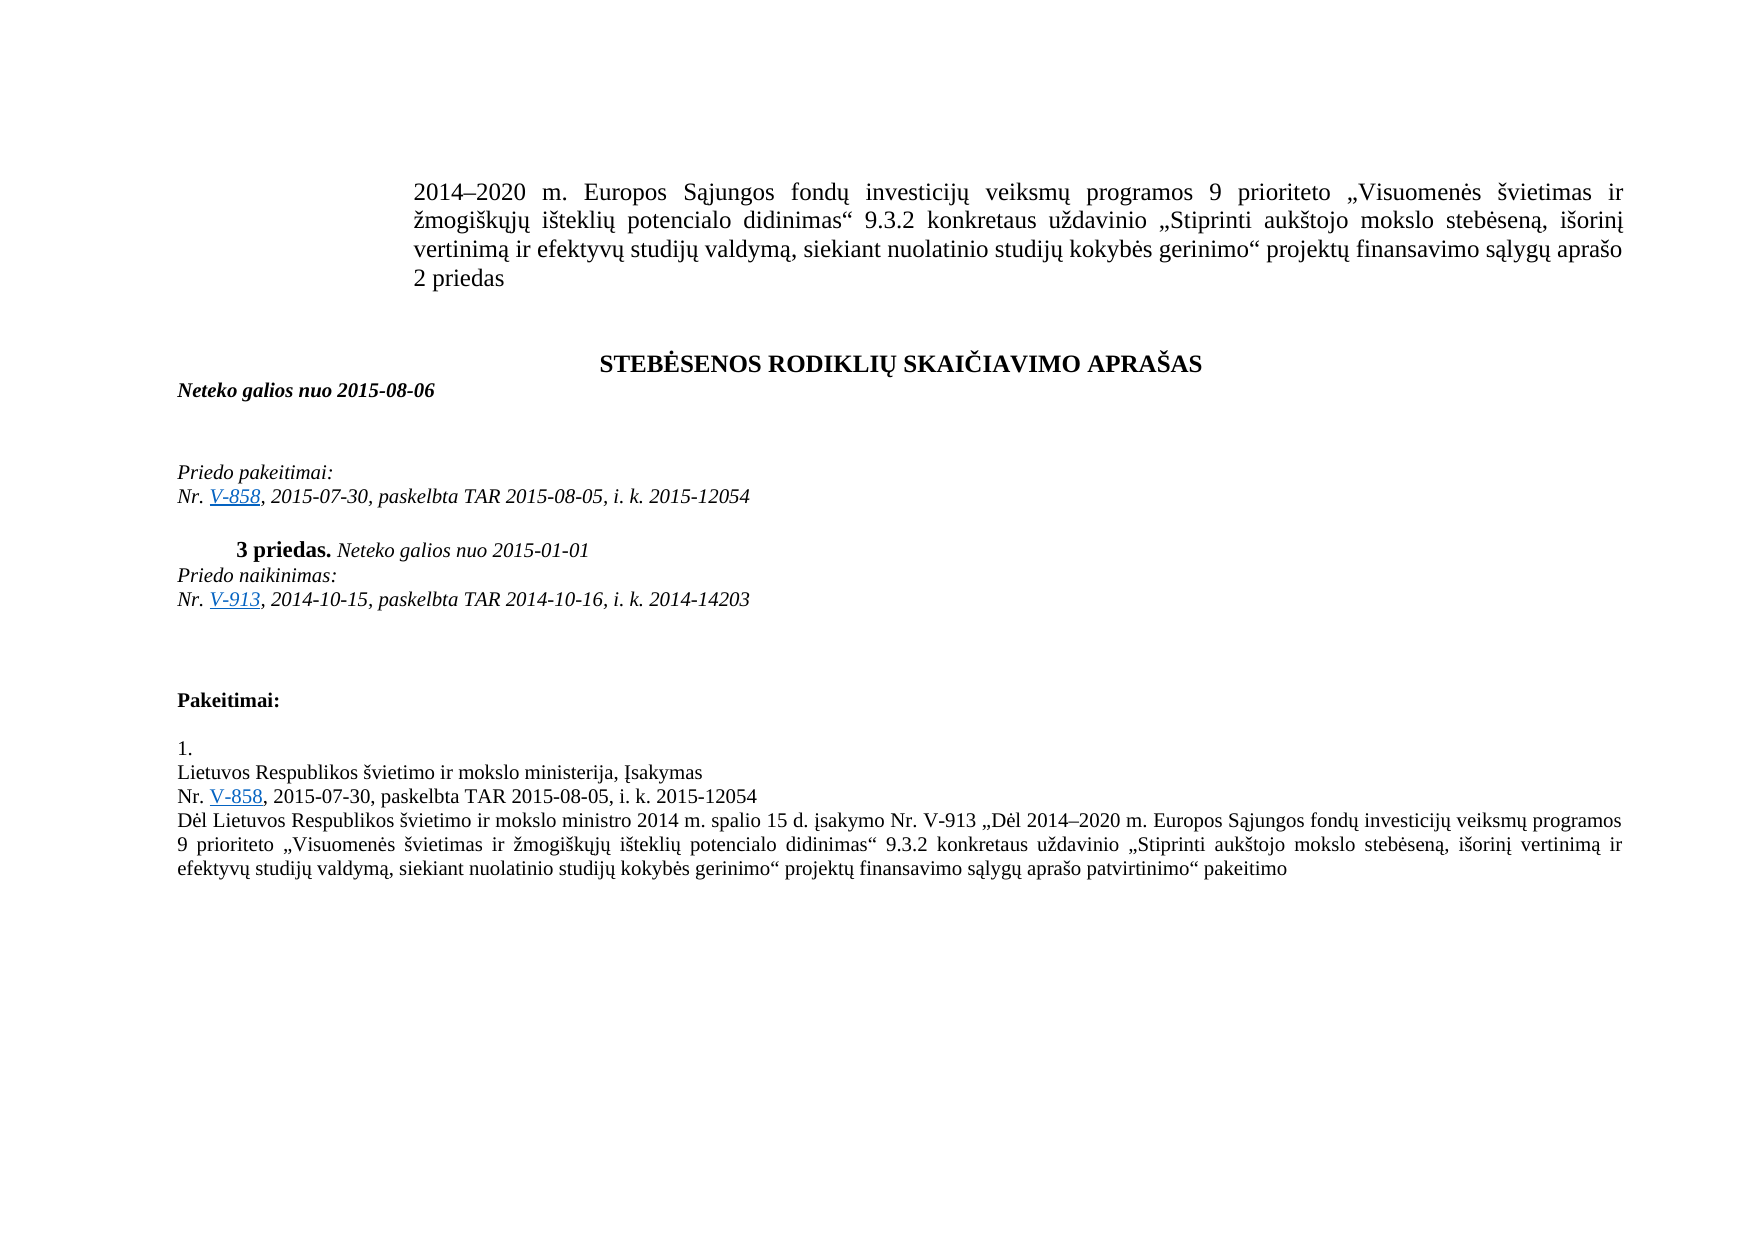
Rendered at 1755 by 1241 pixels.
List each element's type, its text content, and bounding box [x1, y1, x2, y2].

text Priedo naikinimas: [177, 563, 1625, 587]
text Nr. V-858, 2015-07-30, paskelbta TAR 2015-08-05, i. k. 2015-12054 [177, 784, 1625, 808]
text Priedo pakeitimai: [177, 459, 1625, 484]
text 2014–2020 m. Europos Sąjungos fondų investicijų veiksmų programos 9 prioriteto „Visuomenės švietimas ir žmogiškųjų išteklių potencialo didinimas“ 9.3.2 konkretaus uždavinio „Stiprinti aukštojo mokslo stebėseną, išorinį vertinimą ir efektyvų studijų valdymą, siekiant nuolatinio studijų kokybės gerinimo“ projektų finansavimo sąlygų aprašo [413, 177, 1625, 263]
text STEBĖSENOS RODIKLIŲ SKAIČIAVIMO APRAŠAS [177, 349, 1625, 378]
text Lietuvos Respublikos švietimo ir mokslo ministerija, Įsakymas [177, 760, 1625, 784]
text Neteko galios nuo 2015-08-06 [177, 378, 1625, 402]
text Nr. V-913, 2014-10-15, paskelbta TAR 2014-10-16, i. k. 2014-14203 [177, 587, 1625, 611]
text 3 priedas. Neteko galios nuo 2015-01-01 [177, 536, 1625, 563]
text Nr. V-858, 2015-07-30, paskelbta TAR 2015-08-05, i. k. 2015-12054 [177, 484, 1625, 508]
text Dėl Lietuvos Respublikos švietimo ir mokslo ministro 2014 m. spalio 15 d. įsakymo Nr. V-913 „Dėl 2014–2020 m. Europos Sąjungos fondų investicijų veiksmų programos 9 prioriteto „Visuomenės švietimas ir žmogiškųjų išteklių potencialo didinimas“ 9.3.2 konkretaus uždavinio „Stiprinti aukštojo mokslo stebėseną, išorinį vertinimą ir efektyvų studijų valdymą, siekiant nuolatinio studijų kokybės gerinimo“ projektų finansavimo sąlygų aprašo patvirtinimo“ pakeitimo [177, 808, 1625, 880]
text 2 priedas [177, 263, 1625, 292]
text Pakeitimai: [177, 688, 1625, 712]
text 1. [177, 736, 1625, 760]
